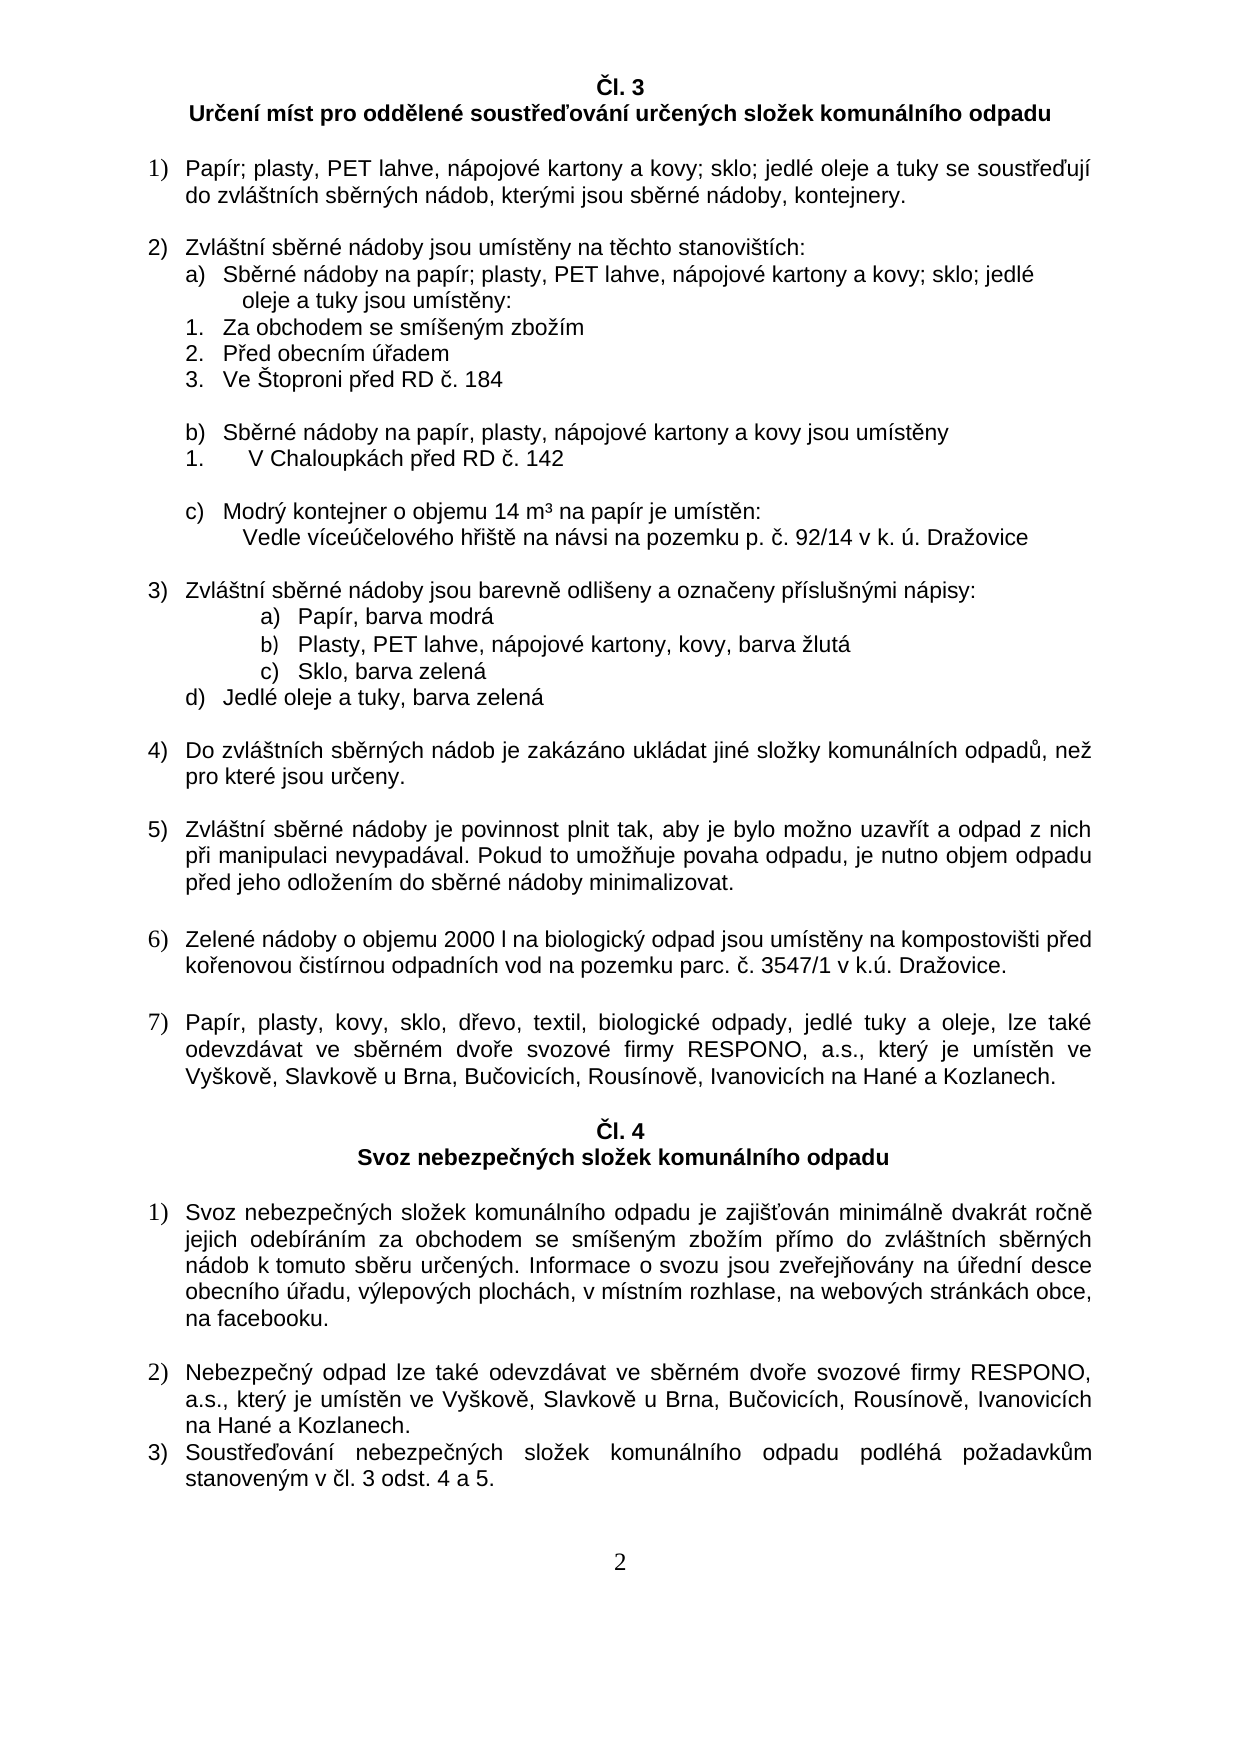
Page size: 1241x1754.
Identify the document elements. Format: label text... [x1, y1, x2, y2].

text Čl. 3 [148, 74, 1092, 100]
list Zvláštní sběrné nádoby jsou barevně odlišeny a označeny příslušnými nápisy: [148, 577, 1092, 603]
subtitle Čl. 4 [148, 1118, 1092, 1144]
list Jedlé oleje a tuky, barva zelená [185, 684, 1092, 710]
list Papír, barva modrá [260, 603, 1092, 630]
text oleje a tuky jsou umístěny: [223, 287, 1092, 313]
list Plasty, PET lahve, nápojové kartony, kovy, barva žlutá [260, 630, 1092, 658]
list Zvláštní sběrné nádoby jsou umístěny na těchto stanovištích: [148, 234, 1092, 261]
list Sklo, barva zelená [260, 658, 1092, 684]
subtitle Svoz nebezpečných složek komunálního odpadu [148, 1144, 1092, 1170]
list Svoz nebezpečných složek komunálního odpadu je zajišťován minimálně dvakrát ročně jejich odebíráním za obchodem se smíšeným zbožím přímo do zvláštních sběrných nádob k tomuto sběru určených. Informace o svozu jsou zveřejňovány na úřední desce obecního úřadu, výlepových plochách, v místním rozhlase, na webových stránkách obce, na facebooku. [148, 1197, 1092, 1331]
text Vedle víceúčelového hřiště na návsi na pozemku p. č. 92/14 v k. ú. Dražovice [185, 524, 1092, 551]
text Určení míst pro oddělené soustřeďování určených složek komunálního odpadu [148, 100, 1092, 127]
list Zvláštní sběrné nádoby je povinnost plnit tak, aby je bylo možno uzavřít a odpad z nich při manipulaci nevypadával. Pokud to umožňuje povaha odpadu, je nutno objem odpadu před jeho odložením do sběrné nádoby minimalizovat. [148, 816, 1092, 895]
list Sběrné nádoby na papír, plasty, nápojové kartony a kovy jsou umístěny [185, 419, 1092, 445]
list Za obchodem se smíšeným zbožím [185, 313, 1092, 340]
list Papír, plasty, kovy, sklo, dřevo, textil, biologické odpady, jedlé tuky a oleje, lze také odevzdávat ve sběrném dvoře svozové firmy RESPONO, a.s., který je umístěn ve Vyškově, Slavkově u Brna, Bučovicích, Rousínově, Ivanovicích na Hané a Kozlanech. [148, 1007, 1092, 1089]
list Nebezpečný odpad lze také odevzdávat ve sběrném dvoře svozové firmy RESPONO, a.s., který je umístěn ve Vyškově, Slavkově u Brna, Bučovicích, Rousínově, Ivanovicích na Hané a Kozlanech. [148, 1357, 1092, 1439]
list Modrý kontejner o objemu 14 m³ na papír je umístěn: [185, 498, 1092, 524]
list V Chaloupkách před RD č. 142 [185, 445, 1092, 472]
list Papír; plasty, PET lahve, nápojové kartony a kovy; sklo; jedlé oleje a tuky se soustřeďují do zvláštních sběrných nádob, kterými jsou sběrné nádoby, kontejnery. [148, 153, 1092, 208]
list Zelené nádoby o objemu 2000 l na biologický odpad jsou umístěny na kompostovišti před kořenovou čistírnou odpadních vod na pozemku parc. č. 3547/1 v k.ú. Dražovice. [148, 924, 1092, 979]
list Do zvláštních sběrných nádob je zakázáno ukládat jiné složky komunálních odpadů, než pro které jsou určeny. [148, 737, 1092, 789]
list Sběrné nádoby na papír; plasty, PET lahve, nápojové kartony a kovy; sklo; jedlé [185, 261, 1092, 287]
list Před obecním úřadem [185, 340, 1092, 366]
list Ve Štoproni před RD č. 184 [185, 366, 1092, 392]
list Soustřeďování nebezpečných složek komunálního odpadu podléhá požadavkům stanoveným v čl. 3 odst. 4 a 5. [148, 1439, 1092, 1491]
